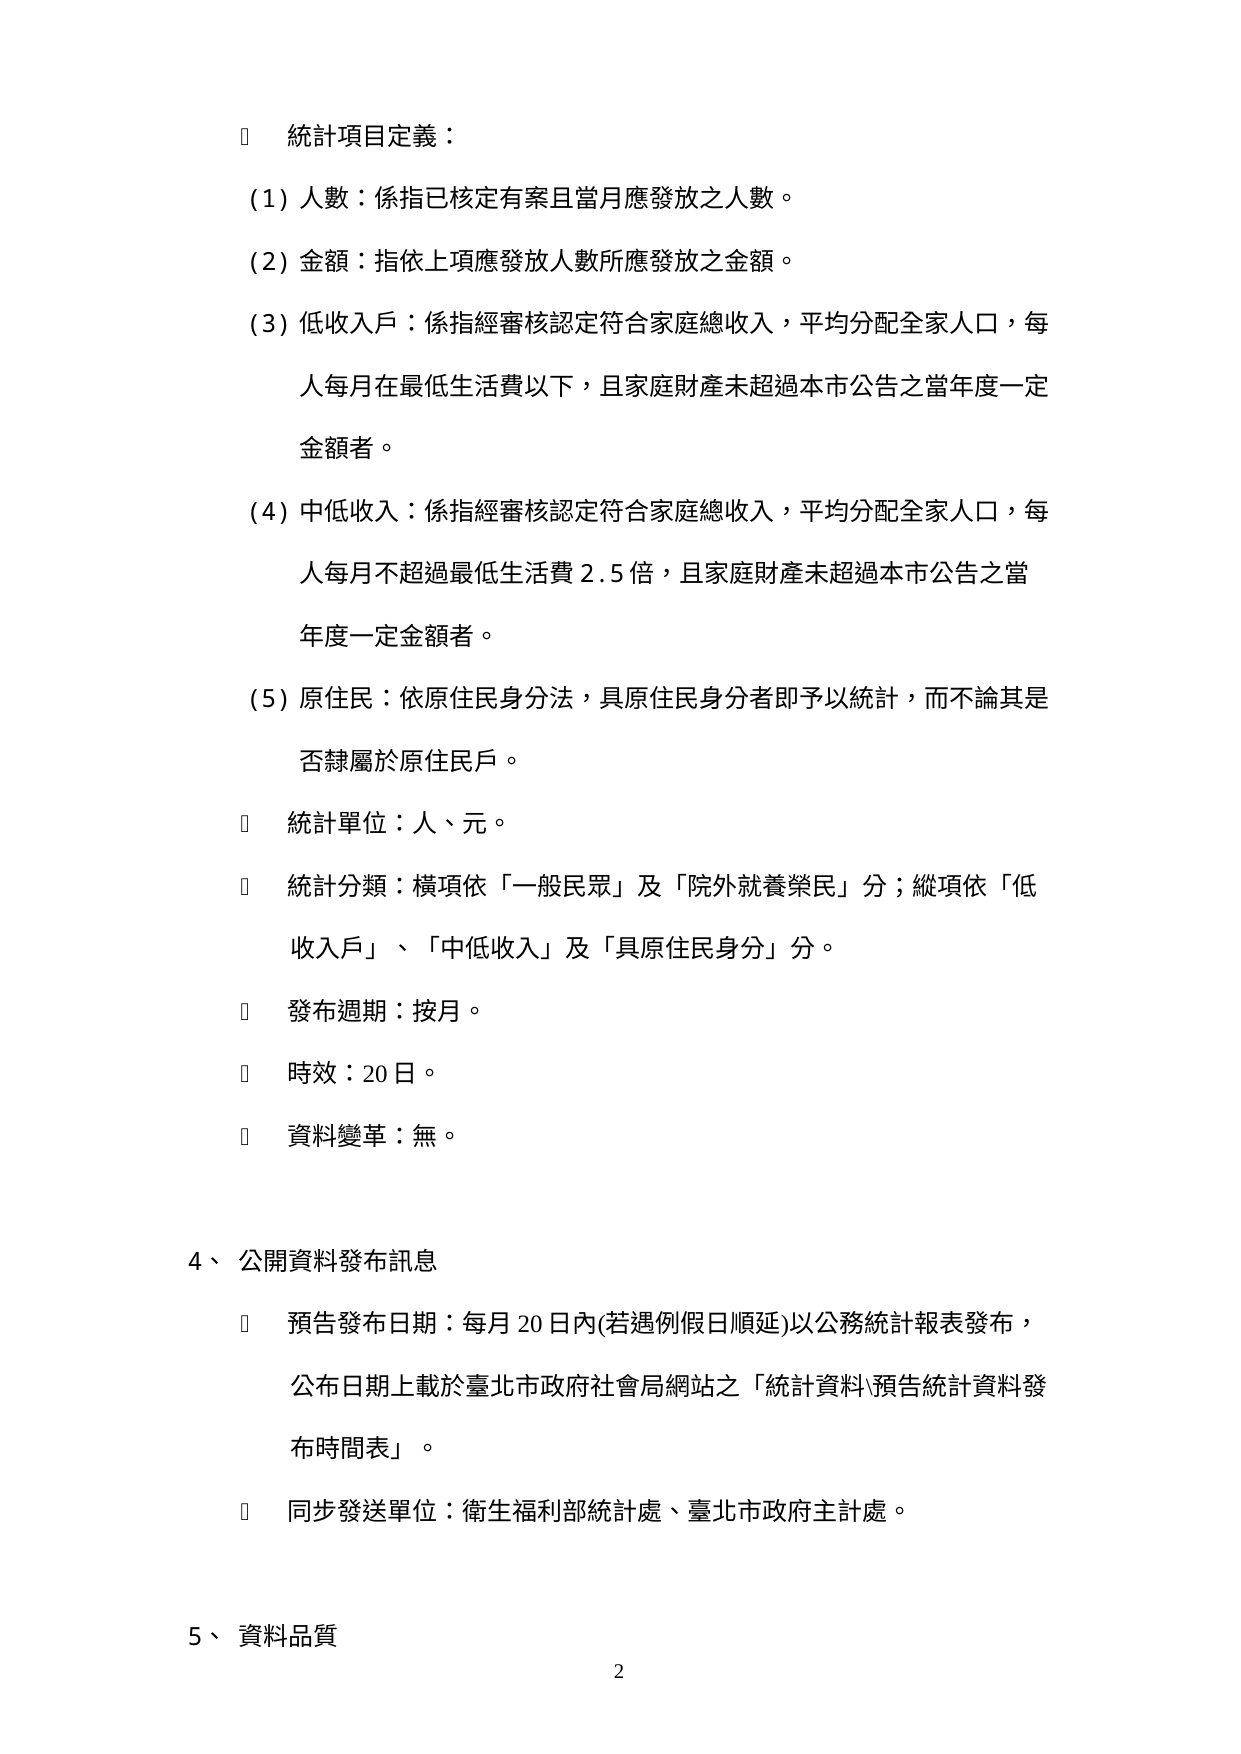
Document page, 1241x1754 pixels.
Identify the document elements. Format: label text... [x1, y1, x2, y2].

list 中低收入：係指經審核認定符合家庭總收入，平均分配全家人口，每人每月不超過最低生活費2.5倍，且家庭財產未超過本市公告之當年度一定金額者。 [246, 468, 1050, 655]
list 統計單位：人、元。 [240, 780, 1050, 843]
list 發布週期：按月。 [240, 968, 1050, 1030]
list 人數：係指已核定有案且當月應發放之人數。 [246, 155, 1050, 218]
list 資料變革：無。 [240, 1093, 1050, 1155]
list 統計分類：橫項依「一般民眾」及「院外就養榮民」分；縱項依「低收入戶」、「中低收入」及「具原住民身分」分。 [240, 843, 1050, 968]
list 同步發送單位：衛生福利部統計處、臺北市政府主計處。 [240, 1468, 1050, 1530]
list 原住民：依原住民身分法，具原住民身分者即予以統計，而不論其是否隸屬於原住民戶。 [246, 655, 1050, 780]
list 預告發布日期：每月20日內(若遇例假日順延)以公務統計報表發布，公布日期上載於臺北市政府社會局網站之「統計資料\預告統計資料發布時間表」。 [240, 1280, 1050, 1468]
list 金額：指依上項應發放人數所應發放之金額。 [246, 218, 1050, 280]
list 低收入戶：係指經審核認定符合家庭總收入，平均分配全家人口，每人每月在最低生活費以下，且家庭財產未超過本市公告之當年度一定金額者。 [246, 280, 1050, 468]
list 公開資料發布訊息 [187, 1218, 1050, 1280]
list 統計項目定義： [240, 93, 1050, 155]
list 時效：20日。 [240, 1030, 1050, 1093]
list 資料品質 [187, 1593, 1050, 1655]
